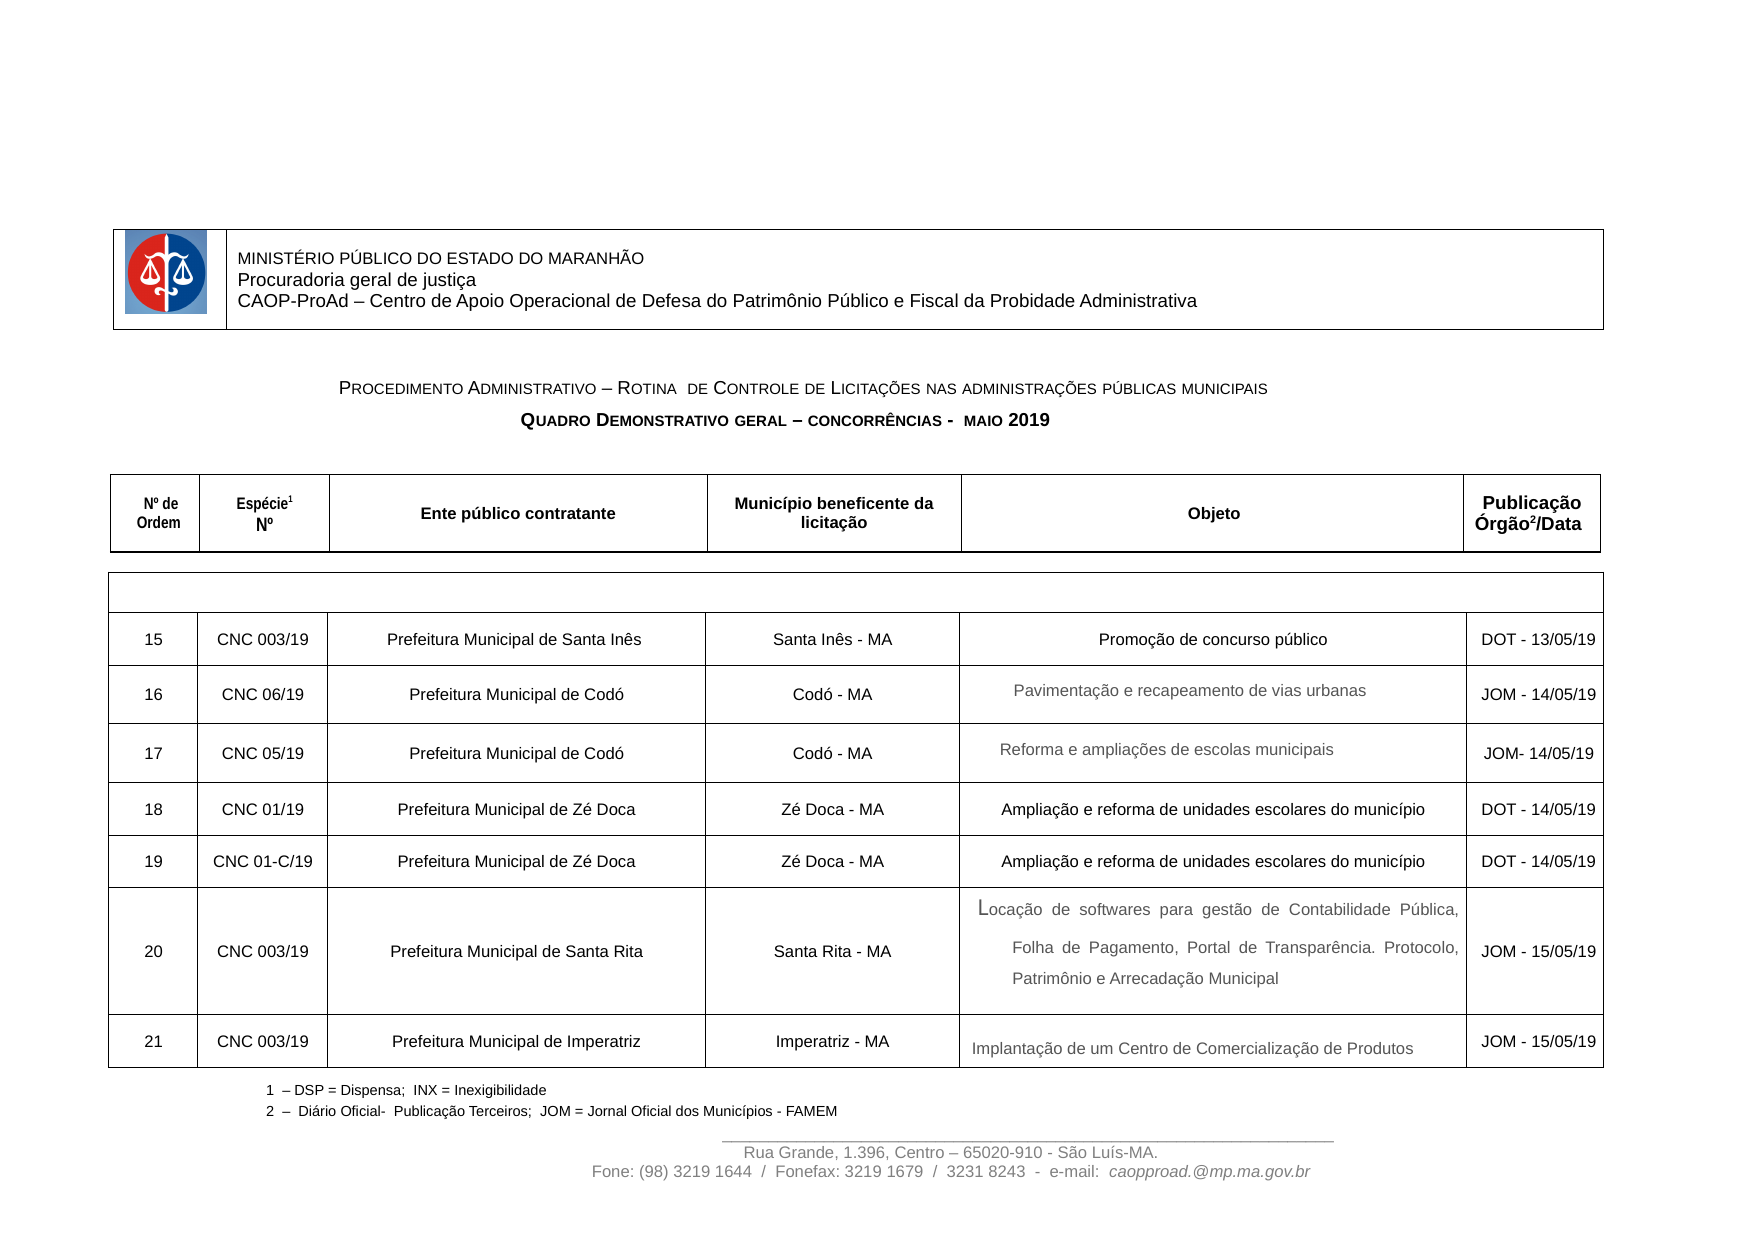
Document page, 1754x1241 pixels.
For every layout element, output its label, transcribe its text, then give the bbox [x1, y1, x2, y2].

table_cell Pavimentação e recapeamento de vias urbanas [960, 666, 1466, 723]
table_cell Reforma e ampliações de escolas municipais [960, 724, 1466, 782]
table_cell Ampliação e reforma de unidades escolares do município [960, 783, 1466, 834]
table_cell CNC 003/19 [198, 1015, 327, 1067]
table_cell Prefeitura Municipal de Codó [328, 666, 705, 723]
table_cell CNC 06/19 [198, 666, 327, 723]
table_cell Implantação de um Centro de Comercialização de Produtos [960, 1015, 1466, 1067]
table_cell Locação de softwares para gestão de Contabilidade Pública, Folha de Pagamento, Portal de Transparência. Protocolo, Patrimônio e Arrecadação Municipal [960, 888, 1466, 1014]
table_cell Prefeitura Municipal de Santa Inês [328, 613, 705, 664]
table_cell Promoção de concurso público [960, 613, 1466, 664]
table_cell Codó - MA [706, 666, 959, 723]
table_cell CNC 01-C/19 [198, 836, 327, 887]
table_cell Prefeitura Municipal de Imperatriz [328, 1015, 705, 1067]
table_cell CNC 01/19 [198, 783, 327, 834]
table_cell JOM - 15/05/19 [1467, 888, 1603, 1014]
table_cell Prefeitura Municipal de Codó [328, 724, 705, 782]
table_cell DOT - 13/05/19 [1467, 613, 1603, 664]
table_cell Zé Doca - MA [706, 836, 959, 887]
table_cell Imperatriz - MA [706, 1015, 959, 1067]
table_cell JOM - 14/05/19 [1467, 666, 1603, 723]
table_header [109, 573, 1603, 612]
table_cell JOM - 15/05/19 [1467, 1015, 1603, 1067]
table_cell Santa Inês - MA [706, 613, 959, 664]
table_cell 20 [109, 888, 197, 1014]
table_cell Ampliação e reforma de unidades escolares do município [960, 836, 1466, 887]
table_cell CNC 05/19 [198, 724, 327, 782]
table_cell 15 [109, 613, 197, 664]
table_cell DOT - 14/05/19 [1467, 783, 1603, 834]
table_cell Prefeitura Municipal de Zé Doca [328, 783, 705, 834]
table_cell Zé Doca - MA [706, 783, 959, 834]
table_cell CNC 003/19 [198, 613, 327, 664]
table_cell 16 [109, 666, 197, 723]
table_cell Prefeitura Municipal de Zé Doca [328, 836, 705, 887]
table_cell CNC 003/19 [198, 888, 327, 1014]
picture [125, 230, 207, 314]
table_cell Codó - MA [706, 724, 959, 782]
table_cell 17 [109, 724, 197, 782]
table_cell 21 [109, 1015, 197, 1067]
table_cell Prefeitura Municipal de Santa Rita [328, 888, 705, 1014]
table_cell Santa Rita - MA [706, 888, 959, 1014]
table_cell JOM- 14/05/19 [1467, 724, 1603, 782]
table_cell 18 [109, 783, 197, 834]
table_cell 19 [109, 836, 197, 887]
table_cell DOT - 14/05/19 [1467, 836, 1603, 887]
